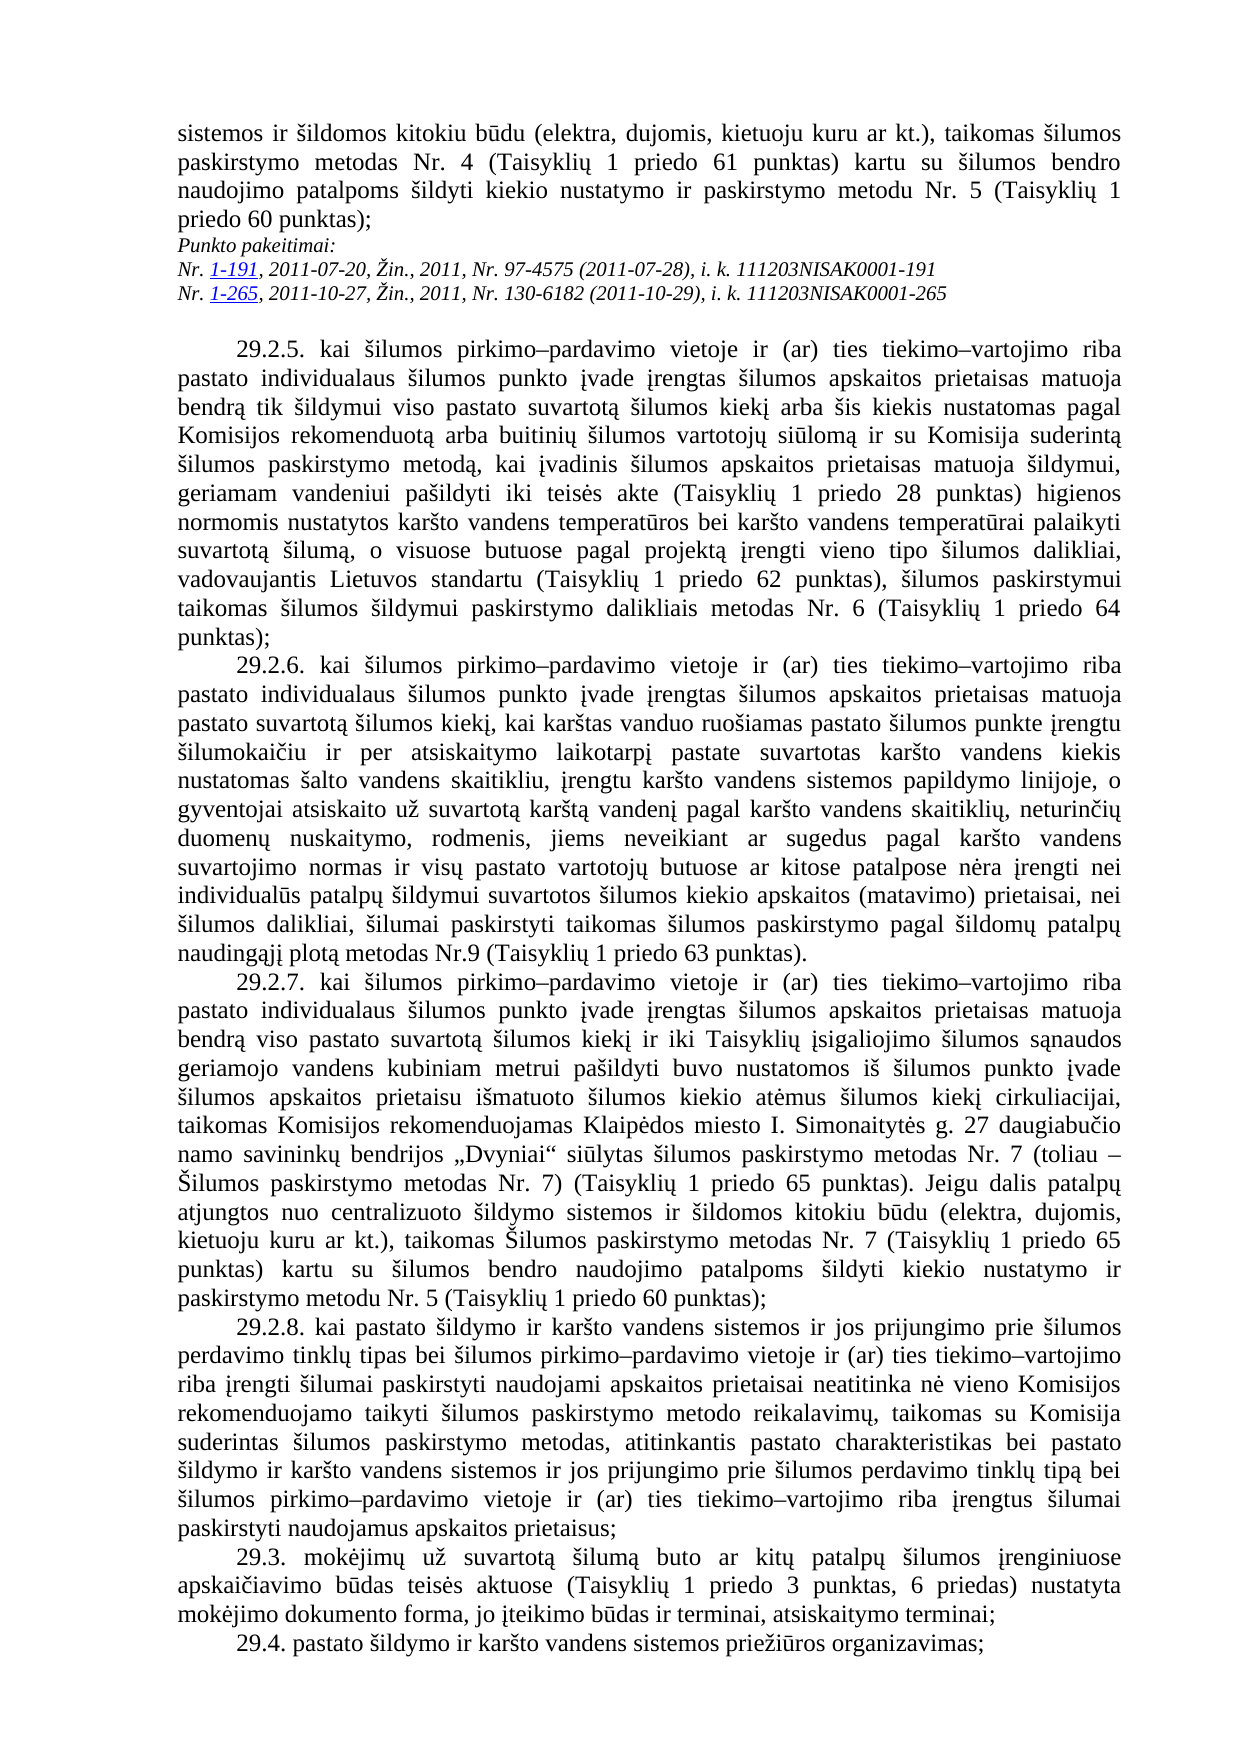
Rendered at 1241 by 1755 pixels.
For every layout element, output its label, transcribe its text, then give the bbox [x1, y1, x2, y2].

text Punkto pakeitimai: [177, 233, 1122, 257]
text 29.2.6. kai šilumos pirkimo–pardavimo vietoje ir (ar) ties tiekimo–vartojimo riba pastato individualaus šilumos punkto įvade įrengtas šilumos apskaitos prietaisas matuoja pastato suvartotą šilumos kiekį, kai karštas vanduo ruošiamas pastato šilumos punkte įrengtu šilumokaičiu ir per atsiskaitymo laikotarpį pastate suvartotas karšto vandens kiekis nustatomas šalto vandens skaitikliu, įrengtu karšto vandens sistemos papildymo linijoje, o gyventojai atsiskaito už suvartotą karštą vandenį pagal karšto vandens skaitiklių, neturinčių duomenų nuskaitymo, rodmenis, jiems neveikiant ar sugedus pagal karšto vandens suvartojimo normas ir visų pastato vartotojų butuose ar kitose patalpose nėra įrengti nei individualūs patalpų šildymui suvartotos šilumos kiekio apskaitos (matavimo) prietaisai, nei šilumos dalikliai, šilumai paskirstyti taikomas šilumos paskirstymo pagal šildomų patalpų naudingąjį plotą metodas Nr.9 (Taisyklių 1 priedo 63 punktas). [177, 650, 1122, 967]
text 29.2.7. kai šilumos pirkimo–pardavimo vietoje ir (ar) ties tiekimo–vartojimo riba pastato individualaus šilumos punkto įvade įrengtas šilumos apskaitos prietaisas matuoja bendrą viso pastato suvartotą šilumos kiekį ir iki Taisyklių įsigaliojimo šilumos sąnaudos geriamojo vandens kubiniam metrui pašildyti buvo nustatomos iš šilumos punkto įvade šilumos apskaitos prietaisu išmatuoto šilumos kiekio atėmus šilumos kiekį cirkuliacijai, taikomas Komisijos rekomenduojamas Klaipėdos miesto I. Simonaitytės g. 27 daugiabučio namo savininkų bendrijos „Dvyniai“ siūlytas šilumos paskirstymo metodas Nr. 7 (toliau – Šilumos paskirstymo metodas Nr. 7) (Taisyklių 1 priedo 65 punktas). Jeigu dalis patalpų atjungtos nuo centralizuoto šildymo sistemos ir šildomos kitokiu būdu (elektra, dujomis, kietuoju kuru ar kt.), taikomas Šilumos paskirstymo metodas Nr. 7 (Taisyklių 1 priedo 65 punktas) kartu su šilumos bendro naudojimo patalpoms šildyti kiekio nustatymo ir paskirstymo metodu Nr. 5 (Taisyklių 1 priedo 60 punktas); [177, 967, 1122, 1312]
text 29.3. mokėjimų už suvartotą šilumą buto ar kitų patalpų šilumos įrenginiuose apskaičiavimo būdas teisės aktuose (Taisyklių 1 priedo 3 punktas, 6 priedas) nustatyta mokėjimo dokumento forma, jo įteikimo būdas ir terminai, atsiskaitymo terminai; [177, 1542, 1122, 1628]
text Nr. 1-191, 2011-07-20, Žin., 2011, Nr. 97-4575 (2011-07-28), i. k. 111203NISAK0001-191 [177, 257, 1122, 281]
text Nr. 1-265, 2011-10-27, Žin., 2011, Nr. 130-6182 (2011-10-29), i. k. 111203NISAK0001-265 [177, 281, 1122, 305]
text 29.4. pastato šildymo ir karšto vandens sistemos priežiūros organizavimas; [177, 1628, 1122, 1657]
text sistemos ir šildomos kitokiu būdu (elektra, dujomis, kietuoju kuru ar kt.), taikomas šilumos paskirstymo metodas Nr. 4 (Taisyklių 1 priedo 61 punktas) kartu su šilumos bendro naudojimo patalpoms šildyti kiekio nustatymo ir paskirstymo metodu Nr. 5 (Taisyklių 1 priedo 60 punktas); [177, 118, 1122, 233]
text 29.2.8. kai pastato šildymo ir karšto vandens sistemos ir jos prijungimo prie šilumos perdavimo tinklų tipas bei šilumos pirkimo–pardavimo vietoje ir (ar) ties tiekimo–vartojimo riba įrengti šilumai paskirstyti naudojami apskaitos prietaisai neatitinka nė vieno Komisijos rekomenduojamo taikyti šilumos paskirstymo metodo reikalavimų, taikomas su Komisija suderintas šilumos paskirstymo metodas, atitinkantis pastato charakteristikas bei pastato šildymo ir karšto vandens sistemos ir jos prijungimo prie šilumos perdavimo tinklų tipą bei šilumos pirkimo–pardavimo vietoje ir (ar) ties tiekimo–vartojimo riba įrengtus šilumai paskirstyti naudojamus apskaitos prietaisus; [177, 1312, 1122, 1542]
text 29.2.5. kai šilumos pirkimo–pardavimo vietoje ir (ar) ties tiekimo–vartojimo riba pastato individualaus šilumos punkto įvade įrengtas šilumos apskaitos prietaisas matuoja bendrą tik šildymui viso pastato suvartotą šilumos kiekį arba šis kiekis nustatomas pagal Komisijos rekomenduotą arba buitinių šilumos vartotojų siūlomą ir su Komisija suderintą šilumos paskirstymo metodą, kai įvadinis šilumos apskaitos prietaisas matuoja šildymui, geriamam vandeniui pašildyti iki teisės akte (Taisyklių 1 priedo 28 punktas) higienos normomis nustatytos karšto vandens temperatūros bei karšto vandens temperatūrai palaikyti suvartotą šilumą, o visuose butuose pagal projektą įrengti vieno tipo šilumos dalikliai, vadovaujantis Lietuvos standartu (Taisyklių 1 priedo 62 punktas), šilumos paskirstymui taikomas šilumos šildymui paskirstymo dalikliais metodas Nr. 6 (Taisyklių 1 priedo 64 punktas); [177, 334, 1122, 650]
